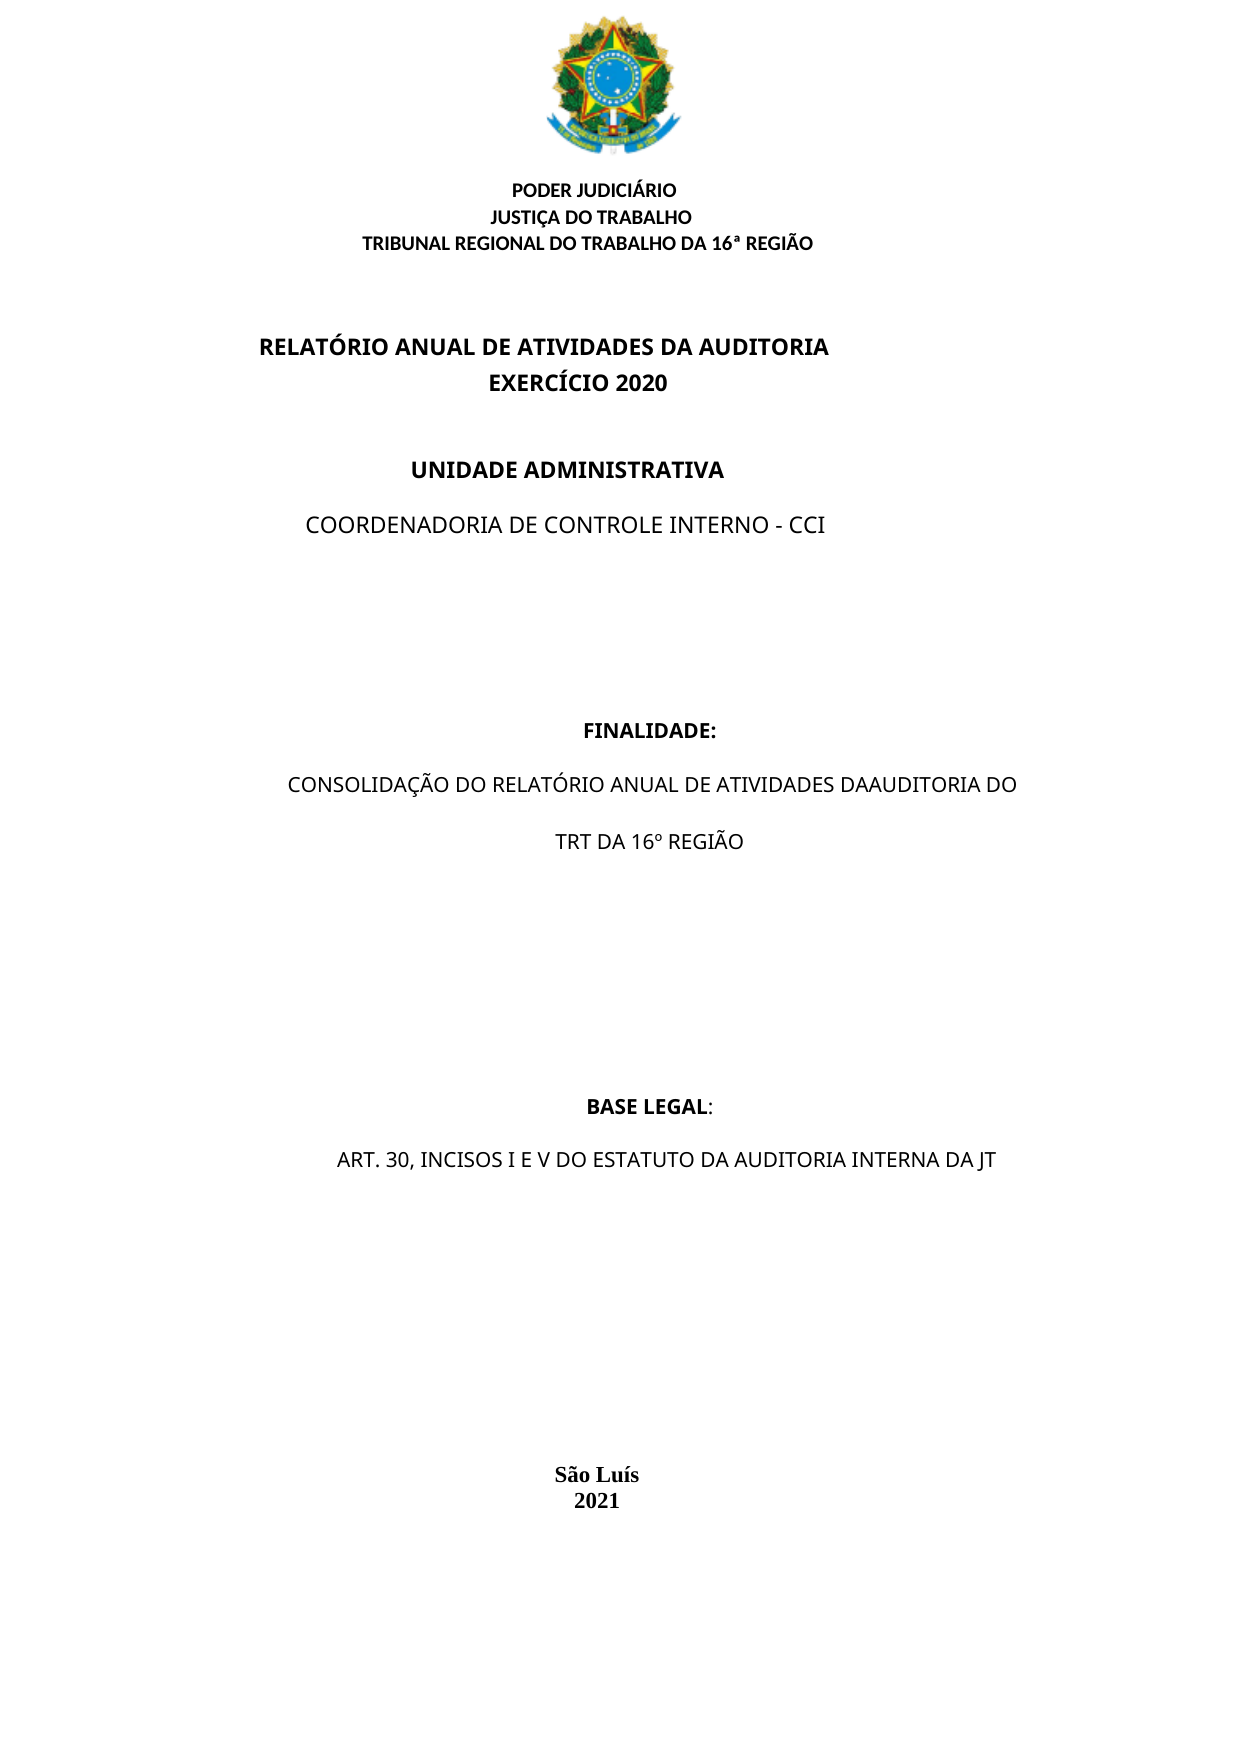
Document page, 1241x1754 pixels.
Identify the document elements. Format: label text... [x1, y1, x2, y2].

text EXERCÍCIO 2020 [488, 367, 1122, 399]
text São Luís [554, 1461, 1122, 1487]
text COORDENADORIA DE CONTROLE INTERNO - CCI [305, 509, 1122, 540]
text UNIDADE ADMINISTRATIVA [410, 454, 1122, 485]
text CONSOLIDAÇÃO DO RELATÓRIO ANUAL DE ATIVIDADES DAAUDITORIA DO [183, 770, 1122, 798]
text FINALIDADE: [177, 716, 1122, 745]
text RELATÓRIO ANUAL DE ATIVIDADES DA AUDITORIA [258, 331, 1122, 362]
text BASE LEGAL: [177, 1092, 1122, 1121]
picture [546, 14, 683, 157]
text TRT DA 16º REGIÃO [177, 827, 1122, 856]
text ART. 30, INCISOS I E V DO ESTATUTO DA AUDITORIA INTERNA DA JT [211, 1145, 1122, 1173]
text 2021 [574, 1487, 1122, 1513]
